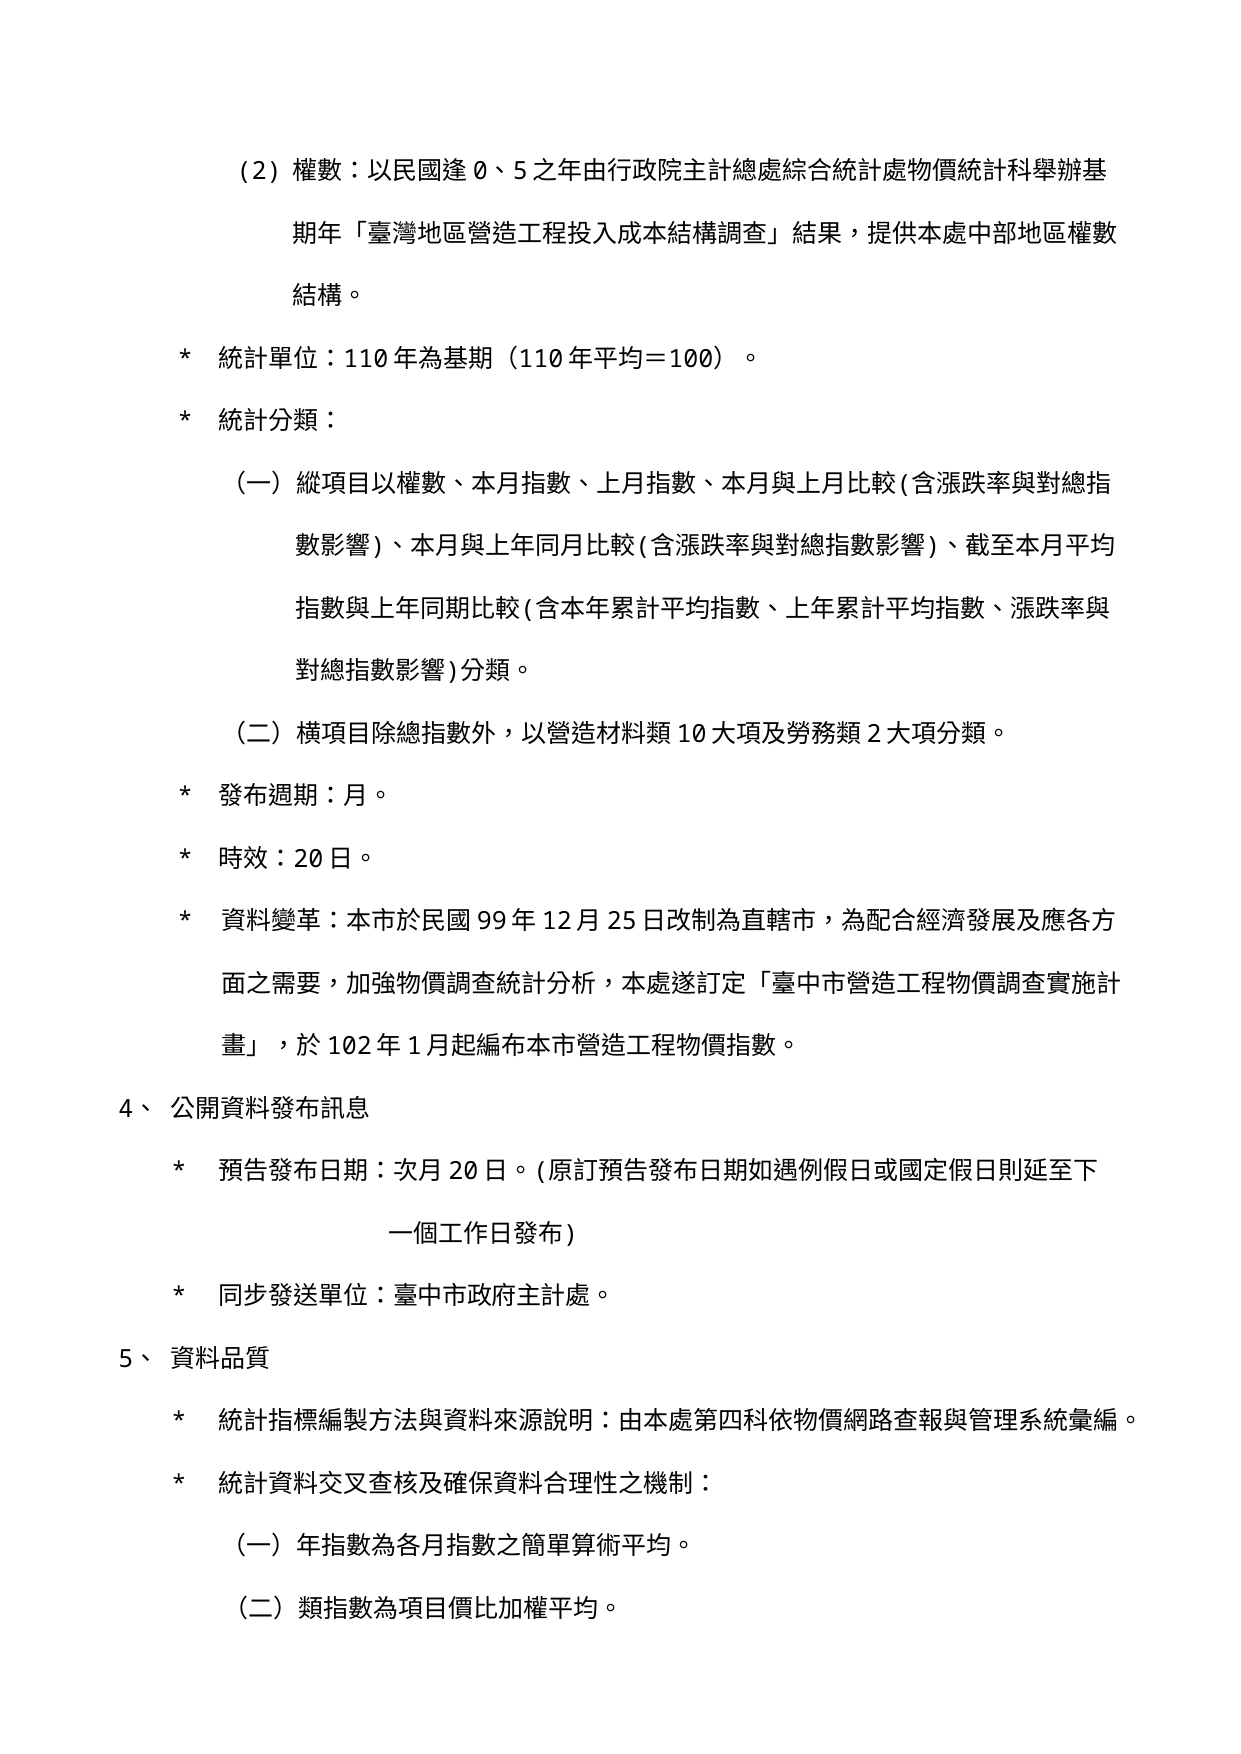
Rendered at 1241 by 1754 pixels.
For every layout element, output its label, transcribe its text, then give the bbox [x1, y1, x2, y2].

list 資料變革：本市於民國99年12月25日改制為直轄市，為配合經濟發展及應各方面之需要，加強物價調查統計分析，本處遂訂定「臺中市營造工程物價調查實施計畫」，於102年1月起編布本市營造工程物價指數。 [177, 877, 1122, 1064]
list 統計分類： [177, 377, 1122, 439]
list 時效：20日。 [177, 814, 1122, 877]
text （一）縱項目以權數、本月指數、上月指數、本月與上月比較(含漲跌率與對總指數影響)、本月與上年同月比較(含漲跌率與對總指數影響)、截至本月平均指數與上年同期比較(含本年累計平均指數、上年累計平均指數、漲跌率與對總指數影響)分類。 [221, 439, 1122, 689]
list 權數：以民國逢0、5之年由行政院主計總處綜合統計處物價統計科舉辦基期年「臺灣地區營造工程投入成本結構調查」結果，提供本處中部地區權數結構。 [236, 127, 1122, 314]
list 同步發送單位：臺中市政府主計處。 [171, 1252, 1122, 1314]
list 統計資料交叉查核及確保資料合理性之機制： [171, 1439, 1122, 1502]
list 預告發布日期：次月20日。(原訂預告發布日期如遇例假日或國定假日則延至下一個工作日發布) [171, 1127, 1122, 1252]
list 公開資料發布訊息 [118, 1064, 1122, 1127]
list 統計指標編製方法與資料來源說明：由本處第四科依物價網路查報與管理系統彙編。 [171, 1377, 1122, 1439]
list 發布週期：月。 [177, 752, 1122, 814]
list 統計單位：110年為基期（110年平均＝100）。 [177, 314, 1122, 377]
list 資料品質 [118, 1314, 1122, 1377]
text （一）年指數為各月指數之簡單算術平均。 [193, 1502, 1122, 1564]
text （二）類指數為項目價比加權平均。 [193, 1564, 1122, 1627]
text （二）横項目除總指數外，以營造材料類10大項及勞務類2大項分類。 [221, 689, 1122, 752]
